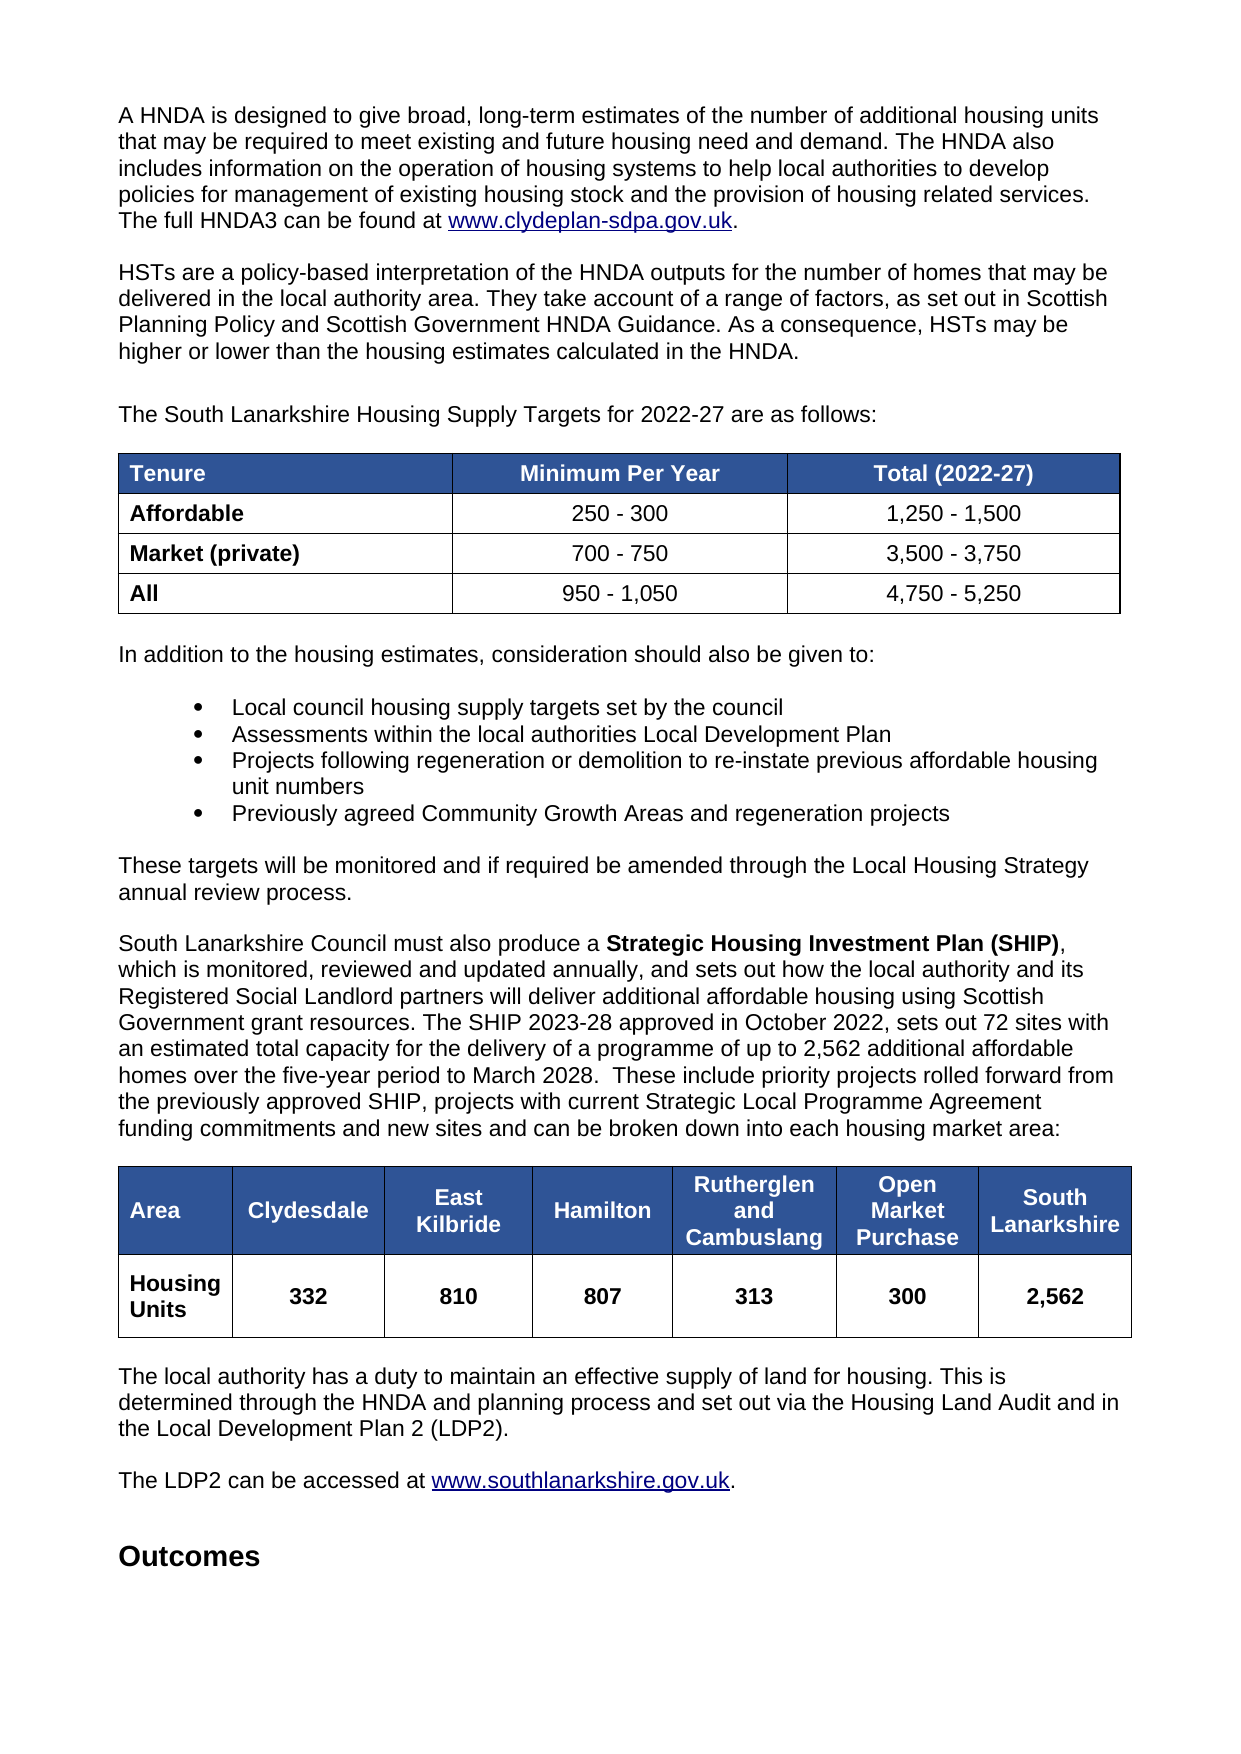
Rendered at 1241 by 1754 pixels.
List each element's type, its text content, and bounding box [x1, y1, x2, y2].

table_header South Lanarkshire [979, 1167, 1131, 1254]
table_header Area [119, 1167, 232, 1254]
text The South Lanarkshire Housing Supply Targets for 2022-27 are as follows: [118, 401, 1122, 428]
table_header Clydesdale [233, 1167, 384, 1254]
text The LDP2 can be accessed at www.southlanarkshire.gov.uk. [118, 1467, 1122, 1493]
table_cell Affordable [119, 494, 452, 533]
table_header East Kilbride [385, 1167, 532, 1254]
table_header Total (2022-27) [788, 454, 1119, 493]
table_cell 3,500 - 3,750 [788, 534, 1119, 572]
table_cell 313 [673, 1255, 836, 1337]
table_cell 950 - 1,050 [453, 574, 787, 612]
text Outcomes [118, 1539, 1122, 1573]
text These targets will be monitored and if required be amended through the Local Housing Strategy annual review process. [118, 852, 1122, 905]
table_cell 4,750 - 5,250 [788, 574, 1119, 612]
text HSTs are a policy-based interpretation of the HNDA outputs for the number of homes that may be delivered in the local authority area. They take account of a range of factors, as set out in Scottish Planning Policy and Scottish Government HNDA Guidance. As a consequence, HSTs may be higher or lower than the housing estimates calculated in the HNDA. [118, 258, 1122, 364]
text A HNDA is designed to give broad, long-term estimates of the number of additional housing units that may be required to meet existing and future housing need and demand. The HNDA also includes information on the operation of housing systems to help local authorities to develop policies for management of existing housing stock and the provision of housing related services. The full HNDA3 can be found at www.clydeplan-sdpa.gov.uk. [118, 102, 1122, 233]
table_header Rutherglen and Cambuslang [673, 1167, 836, 1254]
table_cell 332 [233, 1255, 384, 1337]
table_cell All [119, 574, 452, 612]
table_cell 300 [837, 1255, 978, 1337]
table_cell 810 [385, 1255, 532, 1337]
table_cell 250 - 300 [453, 494, 787, 533]
table_cell 1,250 - 1,500 [788, 494, 1119, 533]
table_cell Housing Units [119, 1255, 232, 1337]
text South Lanarkshire Council must also produce a Strategic Housing Investment Plan (SHIP), which is monitored, reviewed and updated annually, and sets out how the local authority and its Registered Social Landlord partners will deliver additional affordable housing using Scottish Government grant resources. The SHIP 2023-28 approved in October 2022, sets out 72 sites with an estimated total capacity for the delivery of a programme of up to 2,562 additional affordable homes over the five-year period to March 2028. These include priority projects rolled forward from the previously approved SHIP, projects with current Strategic Local Programme Agreement funding commitments and new sites and can be broken down into each housing market area: [118, 930, 1122, 1141]
text The local authority has a duty to maintain an effective supply of land for housing. This is determined through the HNDA and planning process and set out via the Housing Land Audit and in the Local Development Plan 2 (LDP2). [118, 1363, 1122, 1442]
table_header Tenure [119, 454, 452, 493]
list Projects following regeneration or demolition to re-instate previous affordable housing unit numbers [194, 747, 1122, 799]
table_header Hamilton [533, 1167, 672, 1254]
table_header Minimum Per Year [453, 454, 787, 493]
list Local council housing supply targets set by the council [194, 694, 1122, 721]
table_header Open Market Purchase [837, 1167, 978, 1254]
table_cell 807 [533, 1255, 672, 1337]
list Previously agreed Community Growth Areas and regeneration projects [194, 799, 1122, 826]
table_cell Market (private) [119, 534, 452, 572]
text In addition to the housing estimates, consideration should also be given to: [118, 641, 1122, 668]
table_cell 700 - 750 [453, 534, 787, 572]
list Assessments within the local authorities Local Development Plan [194, 721, 1122, 747]
table_cell 2,562 [979, 1255, 1131, 1337]
